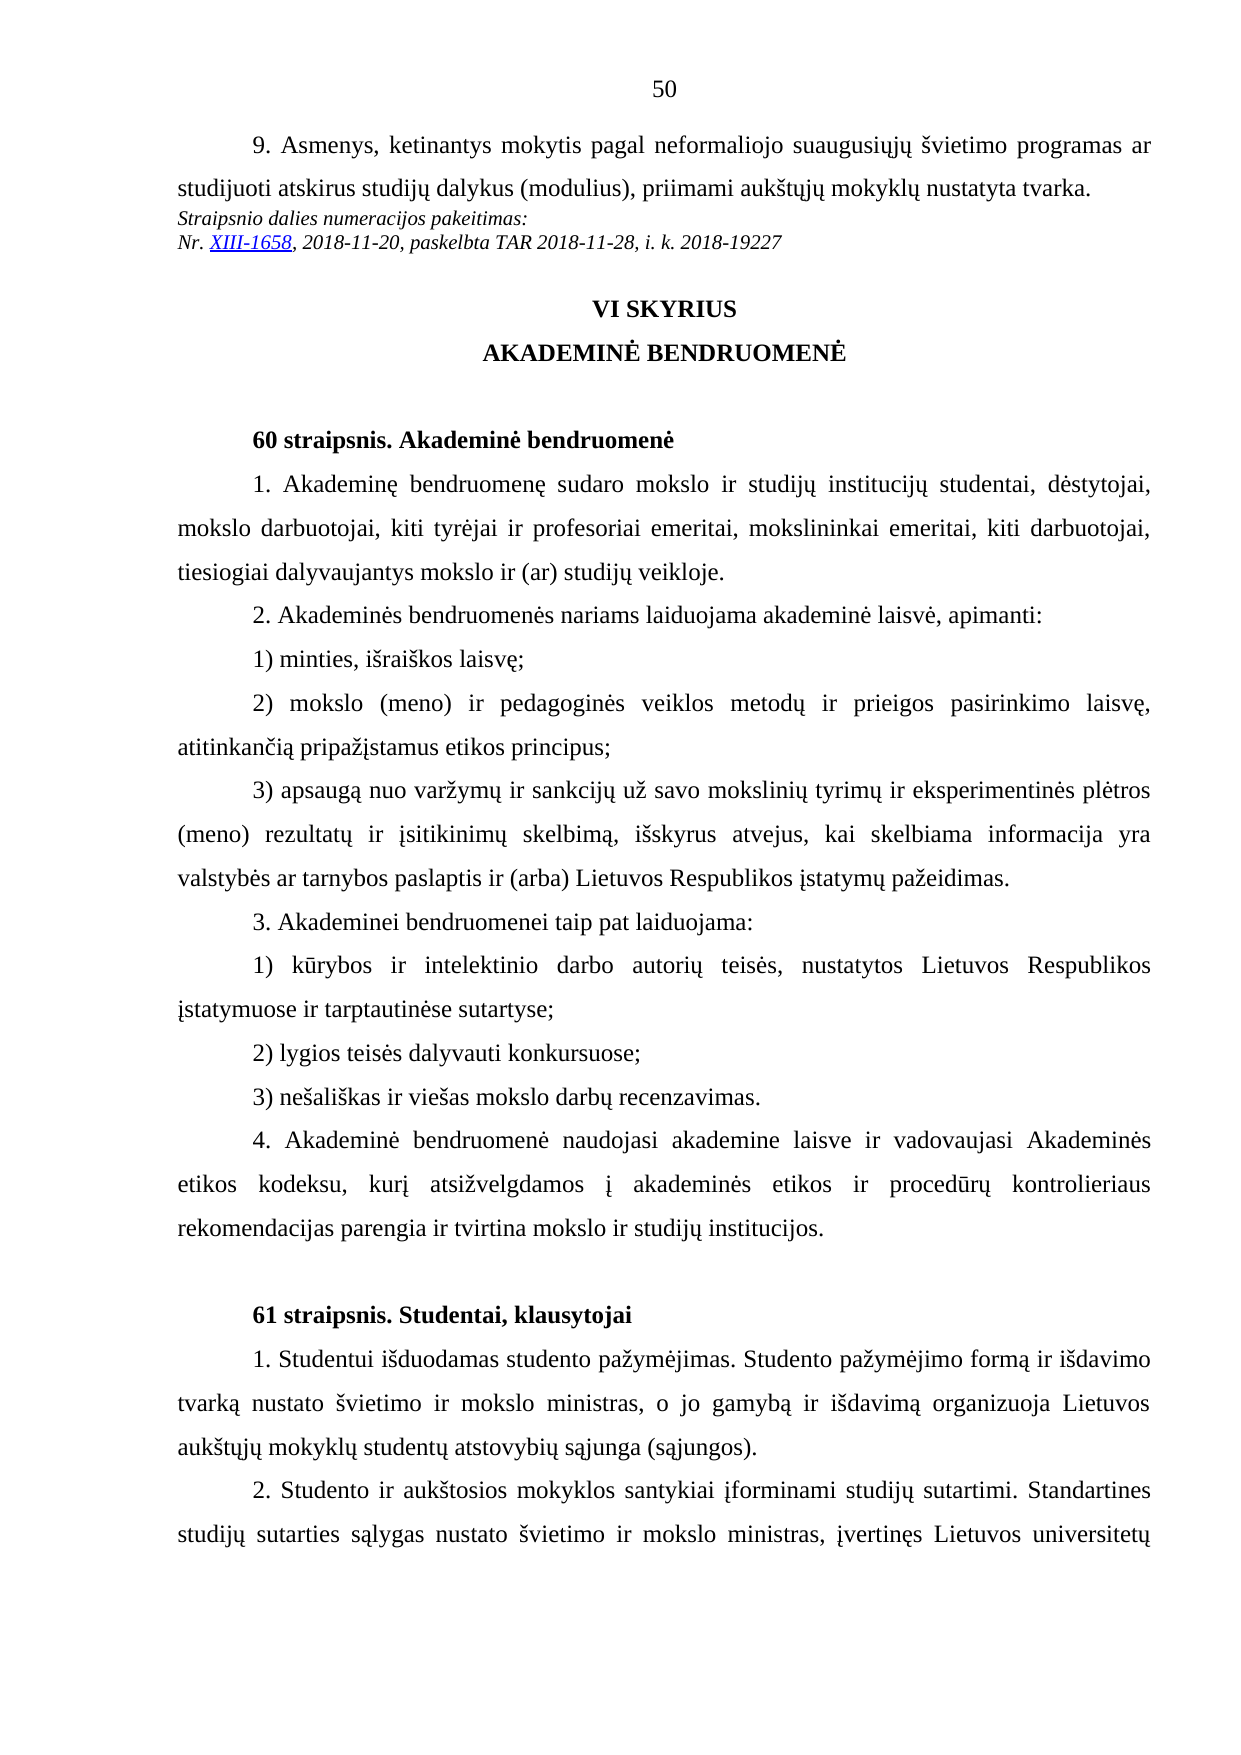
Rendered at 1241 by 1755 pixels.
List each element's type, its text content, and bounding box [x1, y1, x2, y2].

text 9. Asmenys, ketinantys mokytis pagal neformaliojo suaugusiųjų švietimo programas ar studijuoti atskirus studijų dalykus (modulius), priimami aukštųjų mokyklų nustatyta tvarka. [177, 118, 1152, 206]
text 3) apsaugą nuo varžymų ir sankcijų už savo mokslinių tyrimų ir eksperimentinės plėtros (meno) rezultatų ir įsitikinimų skelbimą, išskyrus atvejus, kai skelbiama informacija yra valstybės ar tarnybos paslaptis ir (arba) Lietuvos Respublikos įstatymų pažeidimas. [177, 764, 1152, 895]
text 3) nešališkas ir viešas mokslo darbų recenzavimas. [177, 1070, 1152, 1114]
text 1) minties, išraiškos laisvę; [177, 632, 1152, 676]
text 4. Akademinė bendruomenė naudojasi akademine laisve ir vadovaujasi Akademinės etikos kodeksu, kurį atsižvelgdamos į akademinės etikos ir procedūrų kontrolieriaus rekomendacijas parengia ir tvirtina mokslo ir studijų institucijos. [177, 1114, 1152, 1245]
text 2. Akademinės bendruomenės nariams laiduojama akademinė laisvė, apimanti: [177, 589, 1152, 632]
text Nr. XIII-1658, 2018-11-20, paskelbta TAR 2018-11-28, i. k. 2018-19227 [177, 230, 1152, 254]
text 2. Studento ir aukštosios mokyklos santykiai įforminami studijų sutartimi. Standartines studijų sutarties sąlygas nustato švietimo ir mokslo ministras, įvertinęs Lietuvos universitetų [177, 1464, 1152, 1551]
text 1. Studentui išduodamas studento pažymėjimas. Studento pažymėjimo formą ir išdavimo tvarką nustato švietimo ir mokslo ministras, o jo gamybą ir išdavimą organizuoja Lietuvos aukštųjų mokyklų studentų atstovybių sąjunga (sąjungos). [177, 1332, 1152, 1464]
text VI SKYRIUS [177, 282, 1152, 326]
text 3. Akademinei bendruomenei taip pat laiduojama: [177, 895, 1152, 939]
text 1. Akademinę bendruomenę sudaro mokslo ir studijų institucijų studentai, dėstytojai, mokslo darbuotojai, kiti tyrėjai ir profesoriai emeritai, mokslininkai emeritai, kiti darbuotojai, tiesiogiai dalyvaujantys mokslo ir (ar) studijų veikloje. [177, 457, 1152, 589]
text AKADEMINĖ BENDRUOMENĖ [177, 326, 1152, 370]
text 2) mokslo (meno) ir pedagoginės veiklos metodų ir prieigos pasirinkimo laisvę, atitinkančią pripažįstamus etikos principus; [177, 676, 1152, 764]
text 60 straipsnis. Akademinė bendruomenė [177, 414, 1152, 457]
text Straipsnio dalies numeracijos pakeitimas: [177, 206, 1152, 230]
text 2) lygios teisės dalyvauti konkursuose; [177, 1026, 1152, 1070]
text 61 straipsnis. Studentai, klausytojai [177, 1289, 1152, 1332]
text 1) kūrybos ir intelektinio darbo autorių teisės, nustatytos Lietuvos Respublikos įstatymuose ir tarptautinėse sutartyse; [177, 939, 1152, 1026]
